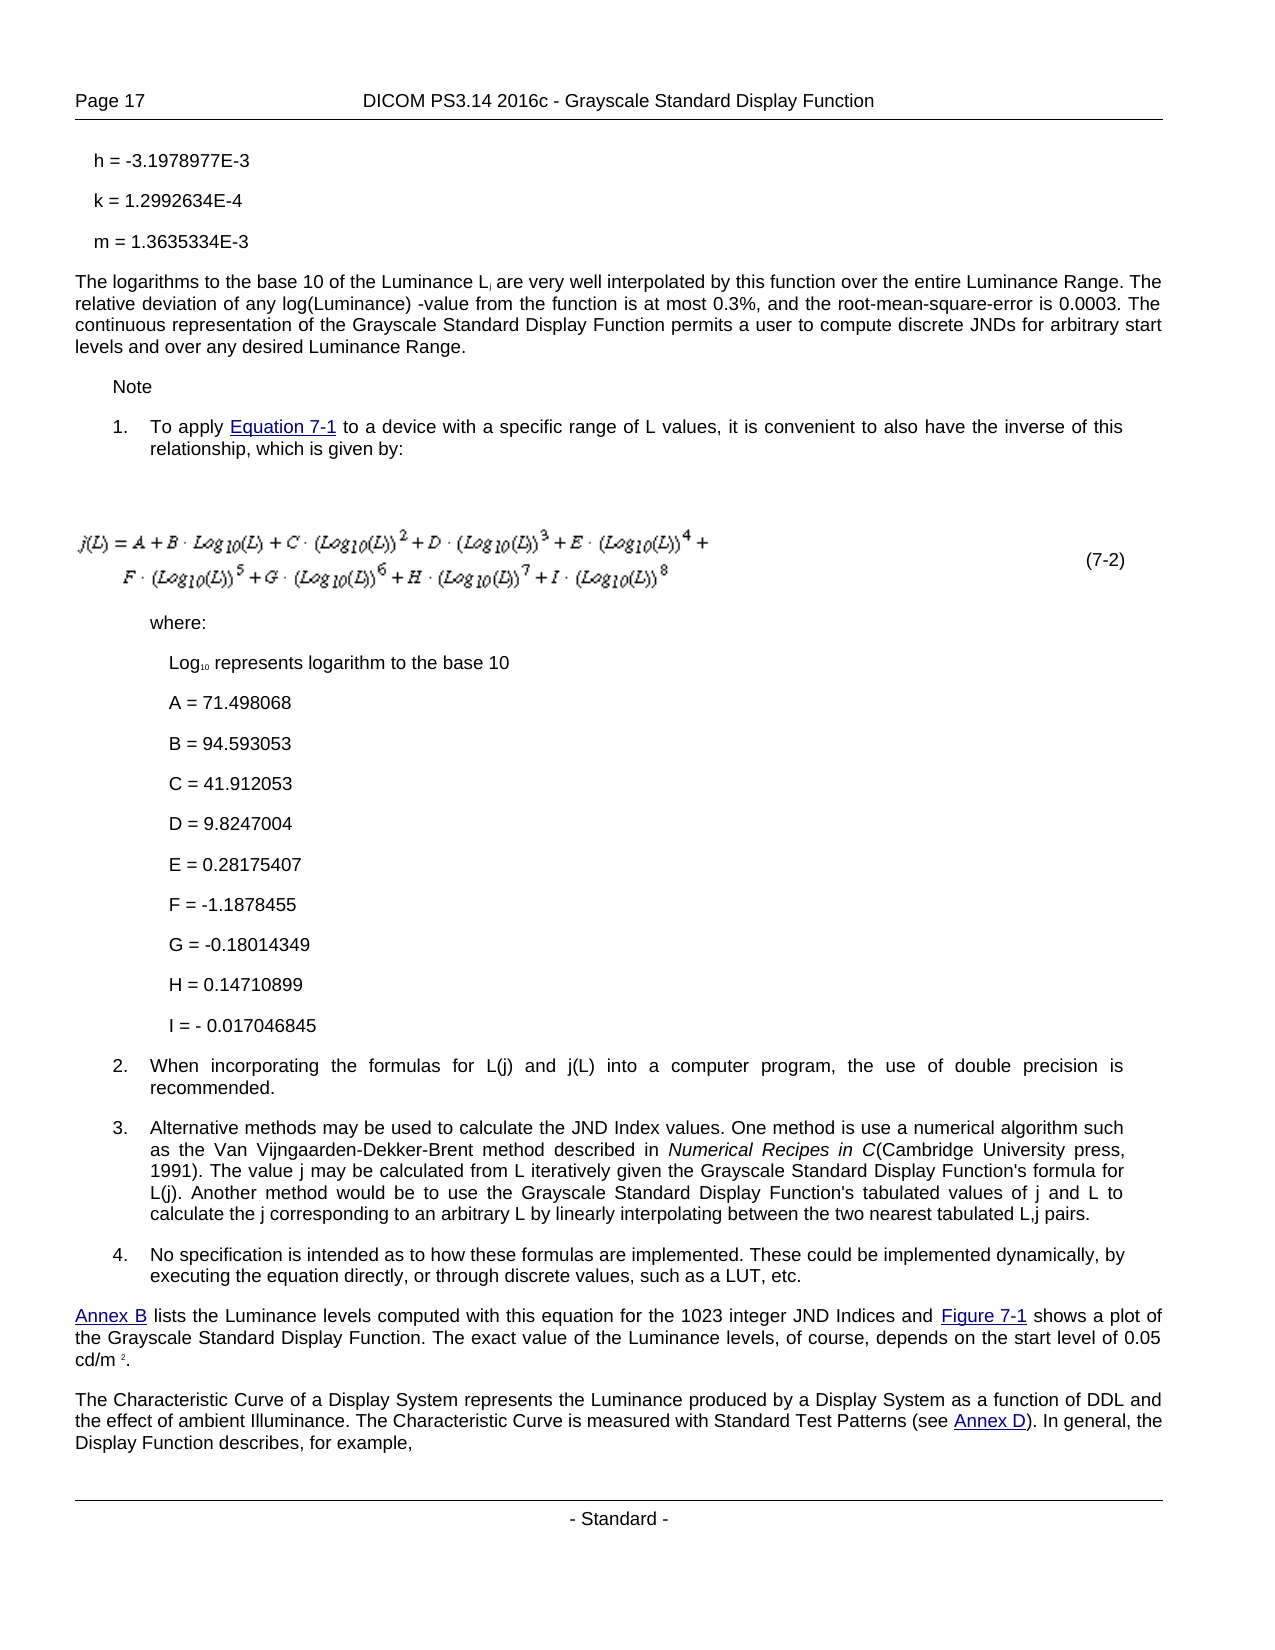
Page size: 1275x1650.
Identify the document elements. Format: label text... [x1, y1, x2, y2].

text E = 0.28175407 [169, 853, 1125, 875]
text k = 1.2992634E-4 [94, 190, 1162, 212]
text B = 94.593053 [169, 732, 1125, 754]
text The Characteristic Curve of a Display System represents the Luminance produced by a Display System as a function of DDL and the effect of ambient Illuminance. The Characteristic Curve is measured with Standard Test Patterns (see Annex D). In general, the Display Function describes, for example, [75, 1389, 1162, 1453]
picture [75, 525, 716, 593]
list When incorporating the formulas for L(j) and j(L) into a computer program, the use of double precision is recommended. [112, 1055, 1125, 1098]
text The logarithms to the base 10 of the Luminance Lj are very well interpolated by this function over the entire Luminance Range. The relative deviation of any log(Luminance) -value from the function is at most 0.3%, and the root-mean-square-error is 0.0003. The continuous representation of the Grayscale Standard Display Function permits a user to compute discrete JNDs for arbitrary start levels and over any desired Luminance Range. [75, 271, 1162, 357]
list To apply Equation 7-1 to a device with a specific range of L values, it is convenient to also have the inverse of this relationship, which is given by: [112, 416, 1125, 459]
text H = 0.14710899 [169, 974, 1125, 996]
text Note [112, 376, 1125, 397]
table_header (7-2) [1059, 526, 1125, 593]
list No specification is intended as to how these formulas are implemented. These could be implemented dynamically, by executing the equation directly, or through discrete values, such as a LUT, etc. [112, 1243, 1125, 1286]
text where: [150, 611, 1125, 633]
table_header [716, 526, 1059, 593]
text Annex B lists the Luminance levels computed with this equation for the 1023 integer JND Indices and Figure 7-1 shows a plot of the Grayscale Standard Display Function. The exact value of the Luminance levels, of course, depends on the start level of 0.05 cd/m 2. [75, 1305, 1162, 1370]
text D = 9.8247004 [169, 813, 1125, 834]
text A = 71.498068 [169, 692, 1125, 714]
text C = 41.912053 [169, 773, 1125, 794]
text h = -3.1978977E-3 [94, 150, 1162, 172]
text F = -1.1878455 [169, 894, 1125, 915]
text I = - 0.017046845 [169, 1014, 1125, 1036]
text G = -0.18014349 [169, 934, 1125, 956]
text m = 1.3635334E-3 [94, 231, 1162, 252]
list Alternative methods may be used to calculate the JND Index values. One method is use a numerical algorithm such as the Van Vijngaarden-Dekker-Brent method described in Numerical Recipes in C(Cambridge University press, 1991). The value j may be calculated from L iteratively given the Grayscale Standard Display Function's formula for L(j). Another method would be to use the Grayscale Standard Display Function's tabulated values of j and L to calculate the j corresponding to an arbitrary L by linearly interpolating between the two nearest tabulated L,j pairs. [112, 1117, 1125, 1224]
text Log10 represents logarithm to the base 10 [169, 652, 1125, 673]
